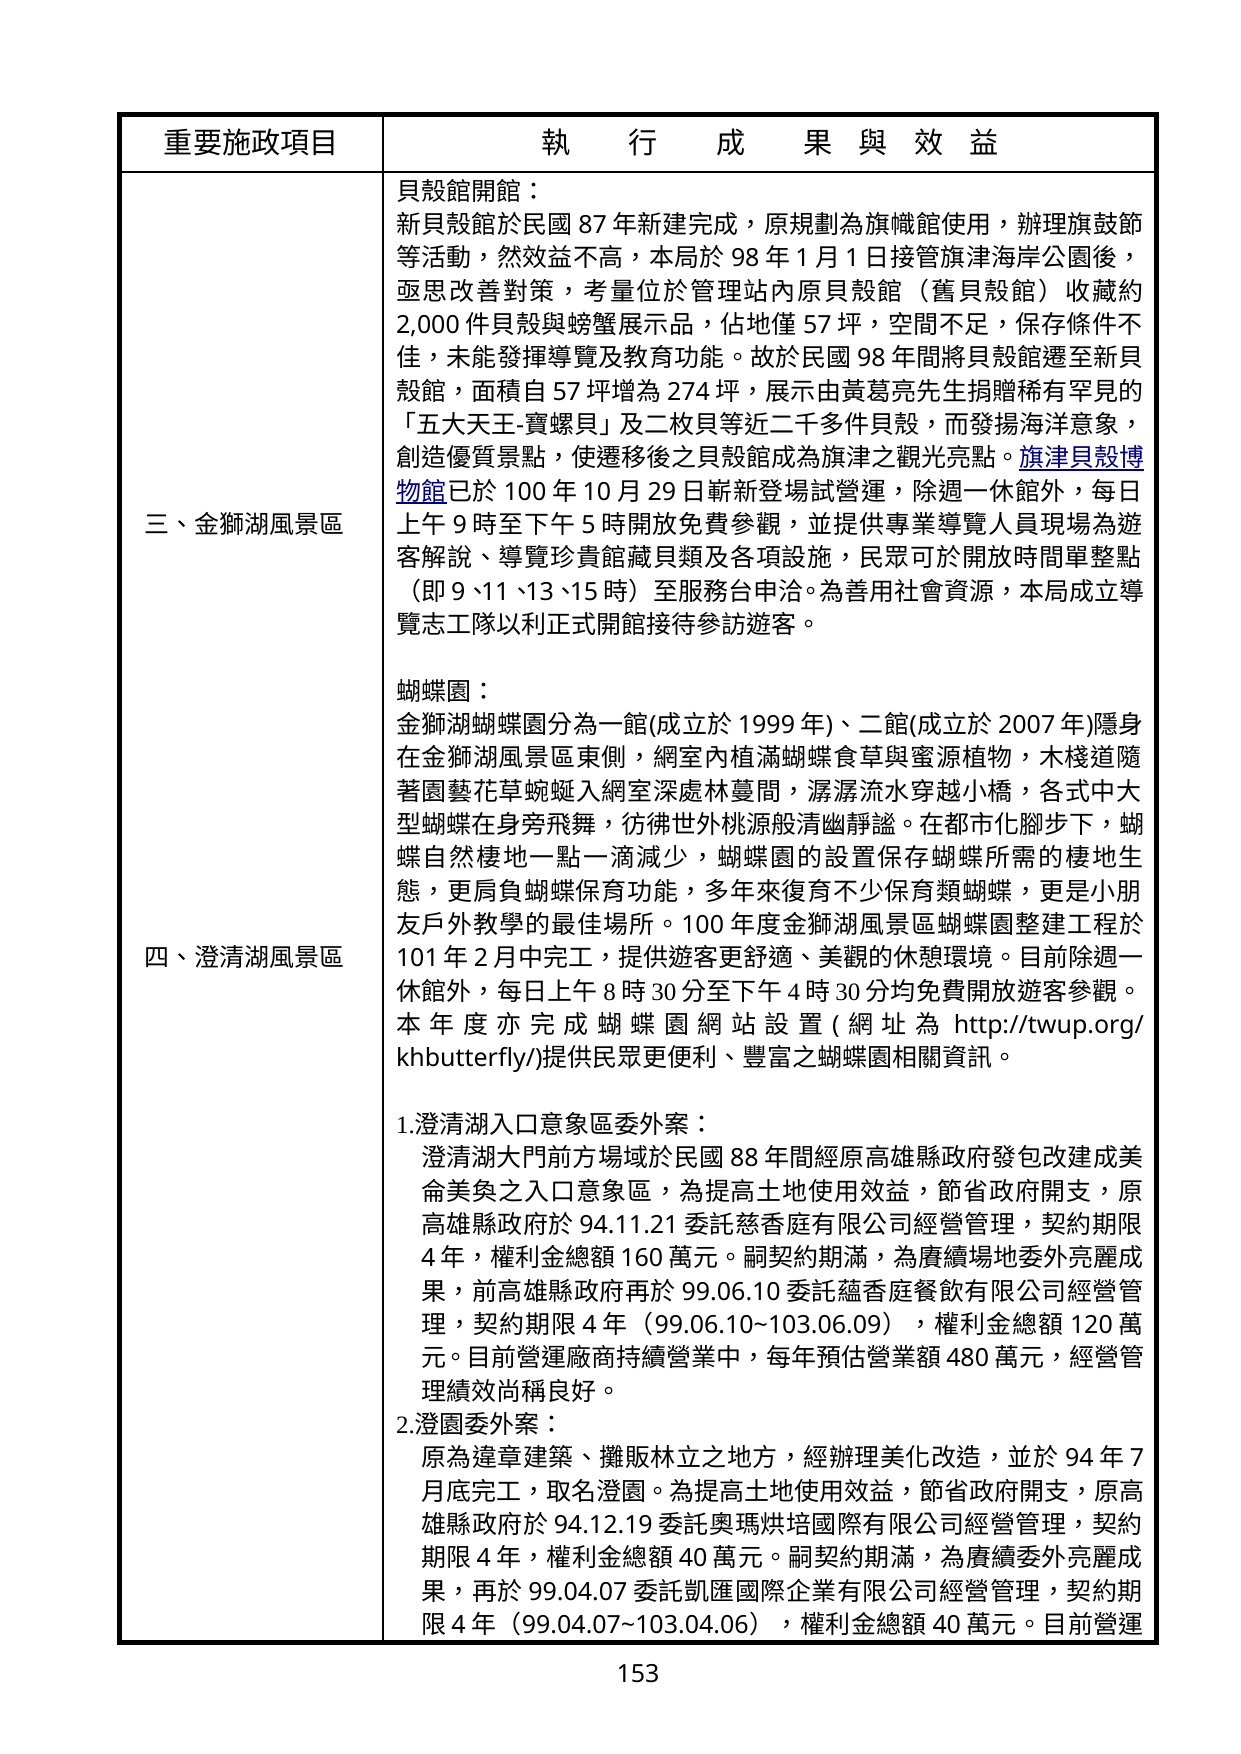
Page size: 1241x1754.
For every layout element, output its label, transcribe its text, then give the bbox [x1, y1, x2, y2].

table_header 執 行 成 果 與 效 益 [384, 117, 1154, 171]
table_header 重要施政項目 [122, 117, 382, 171]
table_cell 貝殼館開館： 新貝殼館於民國87年新建完成，原規劃為旗幟館使用，辦理旗鼓節等活動，然效益不高，本局於98年1月1日接管旗津海岸公園後，亟思改善對策，考量位於管理站內原貝殼館（舊貝殼館）收藏約2,000件貝殼與螃蟹展示品，佔地僅57坪，空間不足，保存條件不佳，未能發揮導覽及教育功能。故於民國98年間將貝殼館遷至新貝殼館，面積自57坪增為274坪，展示由黃葛亮先生捐贈稀有罕見的「五大天王-寶螺貝」及二枚貝等近二千多件貝殼，而發揚海洋意象，創造優質景點，使遷移後之貝殼館成為旗津之觀光亮點。旗津貝殼博物館已於100年10月29日嶄新登場試營運，除週一休館外，每日上午9時至下午5時開放免費參觀，並提供專業導覽人員現場為遊客解說、導覽珍貴館藏貝類及各項設施，民眾可於開放時間單整點（即9、11、13、15時）至服務台申洽。為善用社會資源，本局成立導覽志工隊以利正式開館接待參訪遊客。 蝴蝶園： 金獅湖蝴蝶園分為一館(成立於1999年)、二館(成立於2007年)隱身在金獅湖風景區東側，網室內植滿蝴蝶食草與蜜源植物，木棧道隨著園藝花草蜿蜒入網室深處林蔓間，潺潺流水穿越小橋，各式中大型蝴蝶在身旁飛舞，彷彿世外桃源般清幽靜謐。在都市化腳步下，蝴蝶自然棲地一點一滴減少，蝴蝶園的設置保存蝴蝶所需的棲地生態，更肩負蝴蝶保育功能，多年來復育不少保育類蝴蝶，更是小朋友戶外教學的最佳場所。100年度金獅湖風景區蝴蝶園整建工程於101年2月中完工，提供遊客更舒適、美觀的休憩環境。目前除週一休館外，每日上午8時30分至下午4時30分均免費開放遊客參觀。本年度亦完成蝴蝶園網站設置(網址為http://twup.org/khbutterfly/)提供民眾更便利、豐富之蝴蝶園相關資訊。 1.澄清湖入口意象區委外案： 澄清湖大門前方場域於民國88年間經原高雄縣政府發包改建成美侖美奐之入口意象區，為提高土地使用效益，節省政府開支，原高雄縣政府於94.11.21委託慈香庭有限公司經營管理，契約期限4年，權利金總額160萬元。嗣契約期滿，為賡續場地委外亮麗成果，前高雄縣政府再於99.06.10委託蘊香庭餐飲有限公司經營管理，契約期限4年（99.06.10~103.06.09），權利金總額120萬元。目前營運廠商持續營業中，每年預估營業額480萬元，經營管理績效尚稱良好。 2.澄園委外案： 原為違章建築、攤販林立之地方，經辦理美化改造，並於94年7月底完工，取名澄園。為提高土地使用效益，節省政府開支，原高雄縣政府於94.12.19委託奧瑪烘培國際有限公司經營管理，契約期限4年，權利金總額40萬元。嗣契約期滿，為賡續委外亮麗成果，再於99.04.07委託凱匯國際企業有限公司經營管理，契約期限4年（99.04.07~103.04.06），權利金總額40萬元。目前營運 [384, 173, 1154, 1640]
table_cell 三、金獅湖風景區 四、澄清湖風景區 [122, 173, 382, 1640]
